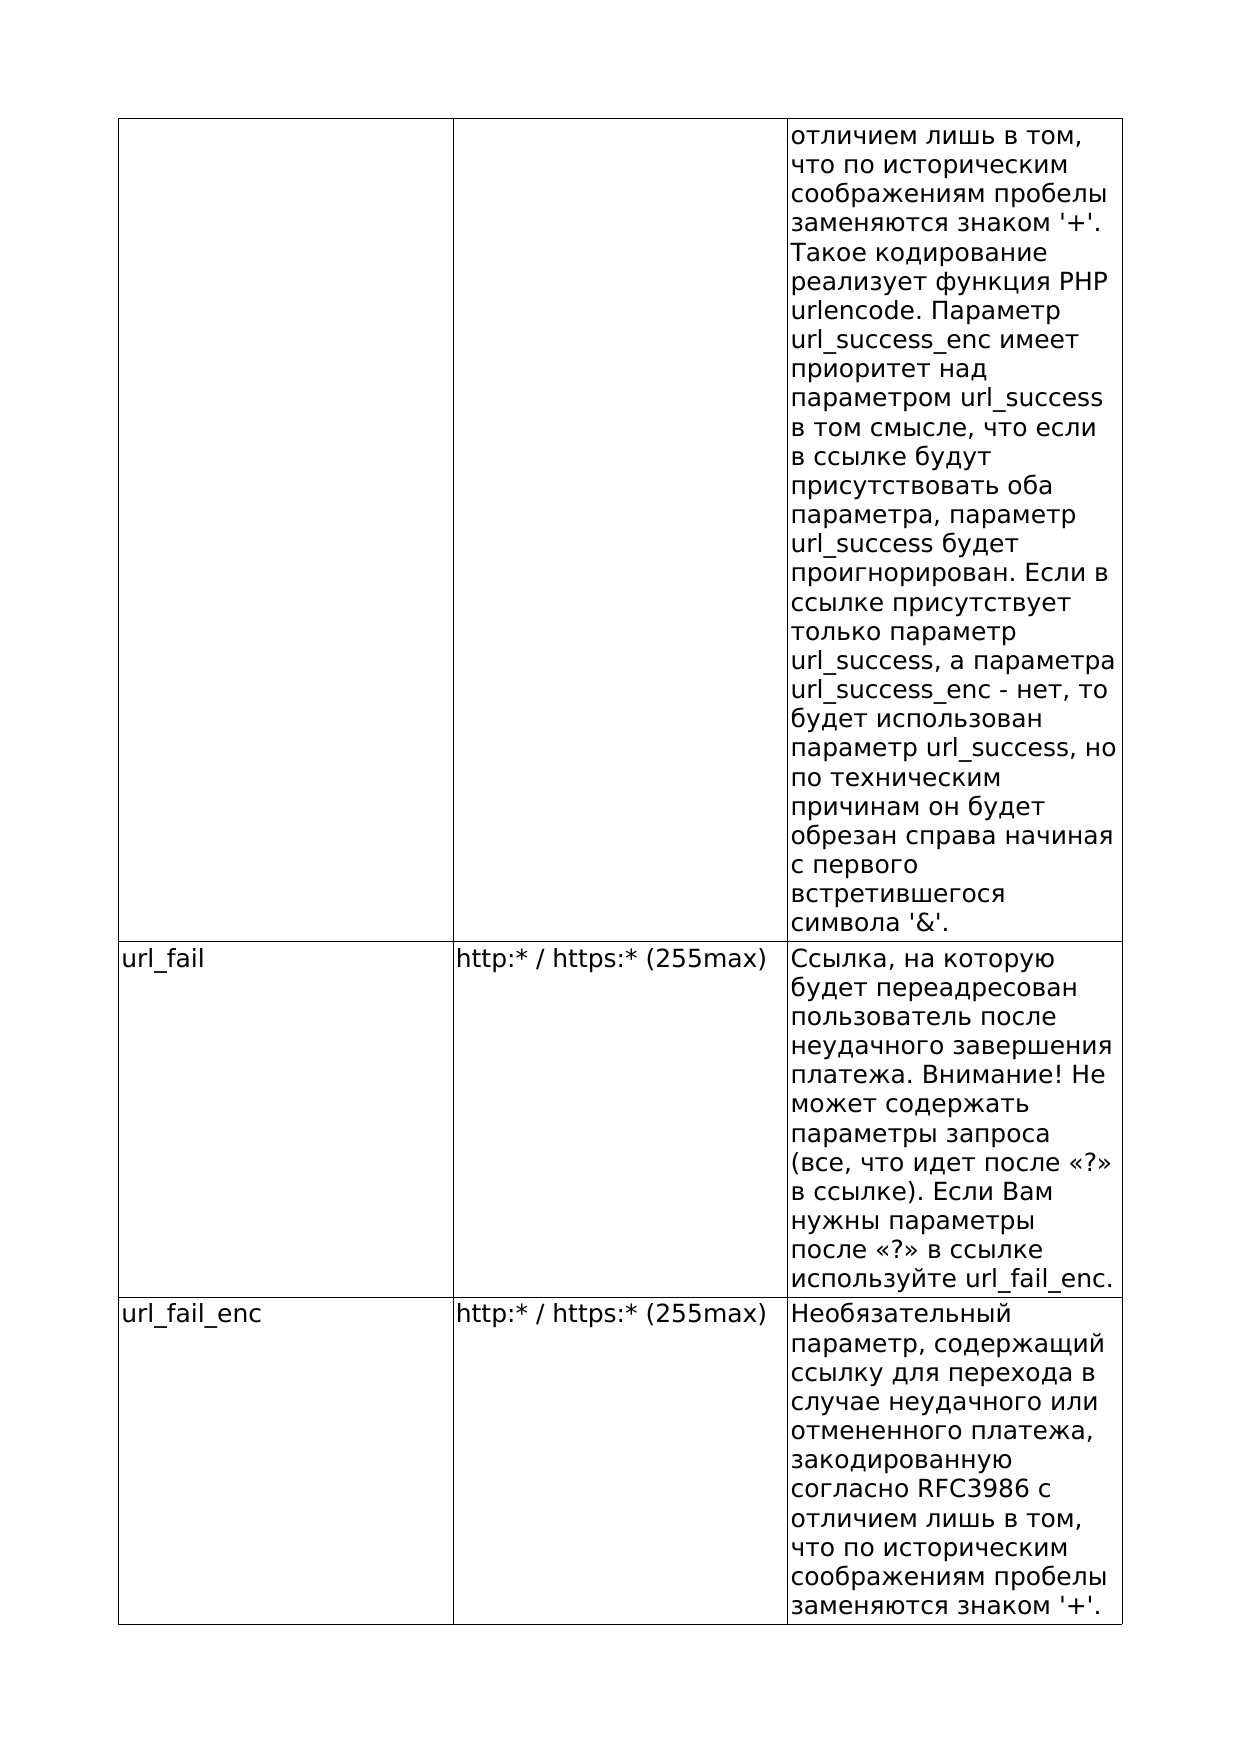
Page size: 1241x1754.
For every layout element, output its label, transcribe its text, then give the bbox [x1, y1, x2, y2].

table_cell http:* / https:* (255max) [454, 942, 787, 1297]
table_cell Ссылка, на которую будет переадресован пользователь после неудачного завершения платежа. Внимание! Не может содержать параметры запроса (все, что идет после «?» в ссылке). Если Вам нужны параметры после «?» в ссылке используйте url_fail_enc. [788, 942, 1122, 1297]
table_cell http:* / https:* (255max) [454, 1298, 787, 1623]
table_cell url_fail [119, 942, 453, 1297]
table_cell [119, 119, 453, 941]
table_cell [454, 119, 787, 941]
table_cell url_fail_enc [119, 1298, 453, 1623]
table_cell Необязательный параметр, содержащий ссылку для перехода в случае неудачного или отмененного платежа, закодированную согласно RFC3986 с отличием лишь в том, что по историческим соображениям пробелы заменяются знаком '+'. [788, 1298, 1122, 1623]
table_cell отличием лишь в том, что по историческим соображениям пробелы заменяются знаком '+'. Такое кодирование реализует функция PHP urlencode. Параметр url_success_enc имеет приоритет над параметром url_success в том смысле, что если в ссылке будут присутствовать оба параметра, параметр url_success будет проигнорирован. Если в ссылке присутствует только параметр url_success, а параметра url_success_enc - нет, то будет использован параметр url_success, но по техническим причинам он будет обрезан справа начиная с первого встретившегося символа '&'. [788, 119, 1122, 941]
